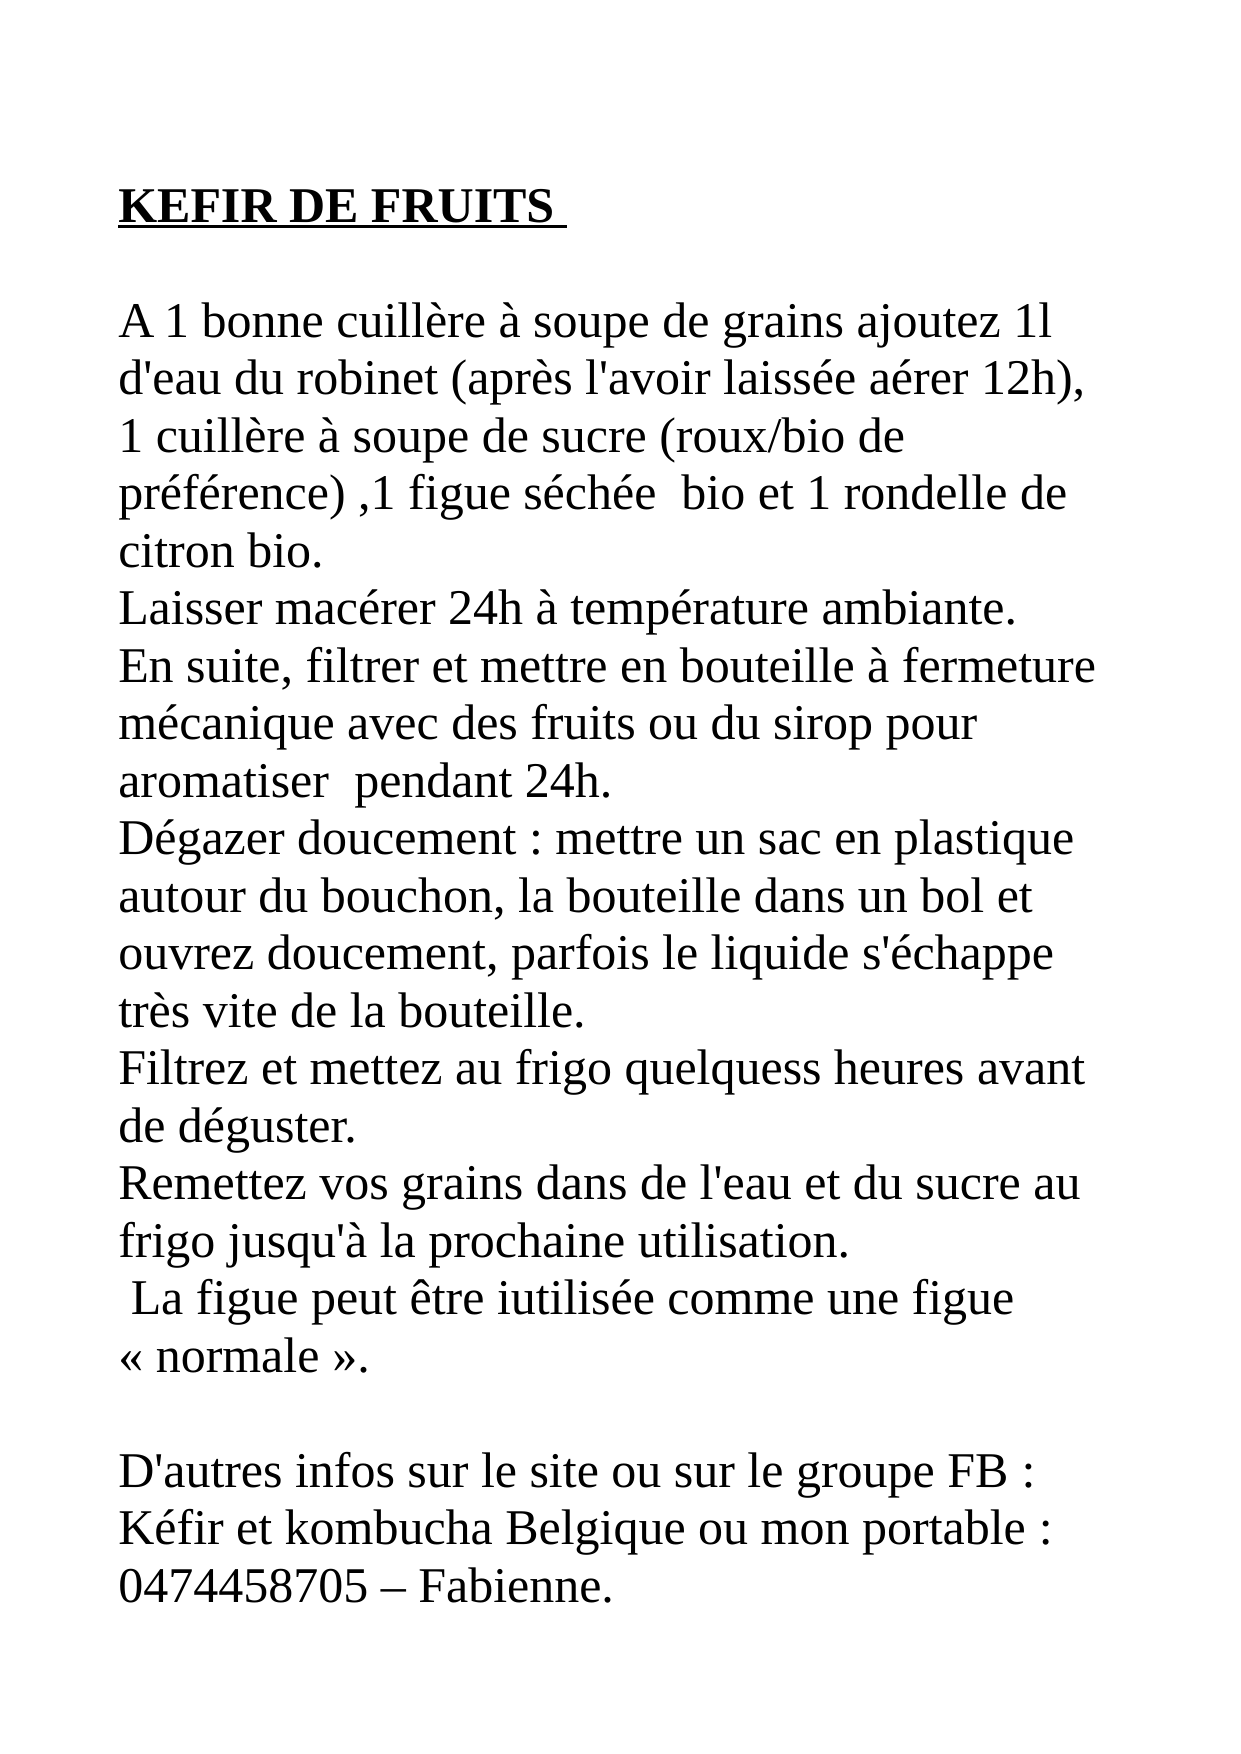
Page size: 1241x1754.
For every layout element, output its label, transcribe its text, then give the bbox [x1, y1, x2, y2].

text En suite, filtrer et mettre en bouteille à fermeture mécanique avec des fruits ou du sirop pour aromatiser pendant 24h. [118, 636, 1122, 808]
text D'autres infos sur le site ou sur le groupe FB : Kéfir et kombucha Belgique ou mon portable : 0474458705 – Fabienne. [118, 1441, 1122, 1613]
text Laisser macérer 24h à température ambiante. [118, 578, 1122, 636]
text La figue peut être iutilisée comme une figue « normale ». [118, 1268, 1122, 1383]
text KEFIR DE FRUITS [118, 176, 1122, 233]
text A 1 bonne cuillère à soupe de grains ajoutez 1l d'eau du robinet (après l'avoir laissée aérer 12h), 1 cuillère à soupe de sucre (roux/bio de préférence) ,1 figue séchée bio et 1 rondelle de citron bio. [118, 291, 1122, 578]
text Remettez vos grains dans de l'eau et du sucre au frigo jusqu'à la prochaine utilisation. [118, 1153, 1122, 1268]
text Filtrez et mettez au frigo quelquess heures avant de déguster. [118, 1038, 1122, 1153]
text Dégazer doucement : mettre un sac en plastique autour du bouchon, la bouteille dans un bol et ouvrez doucement, parfois le liquide s'échappe très vite de la bouteille. [118, 808, 1122, 1038]
